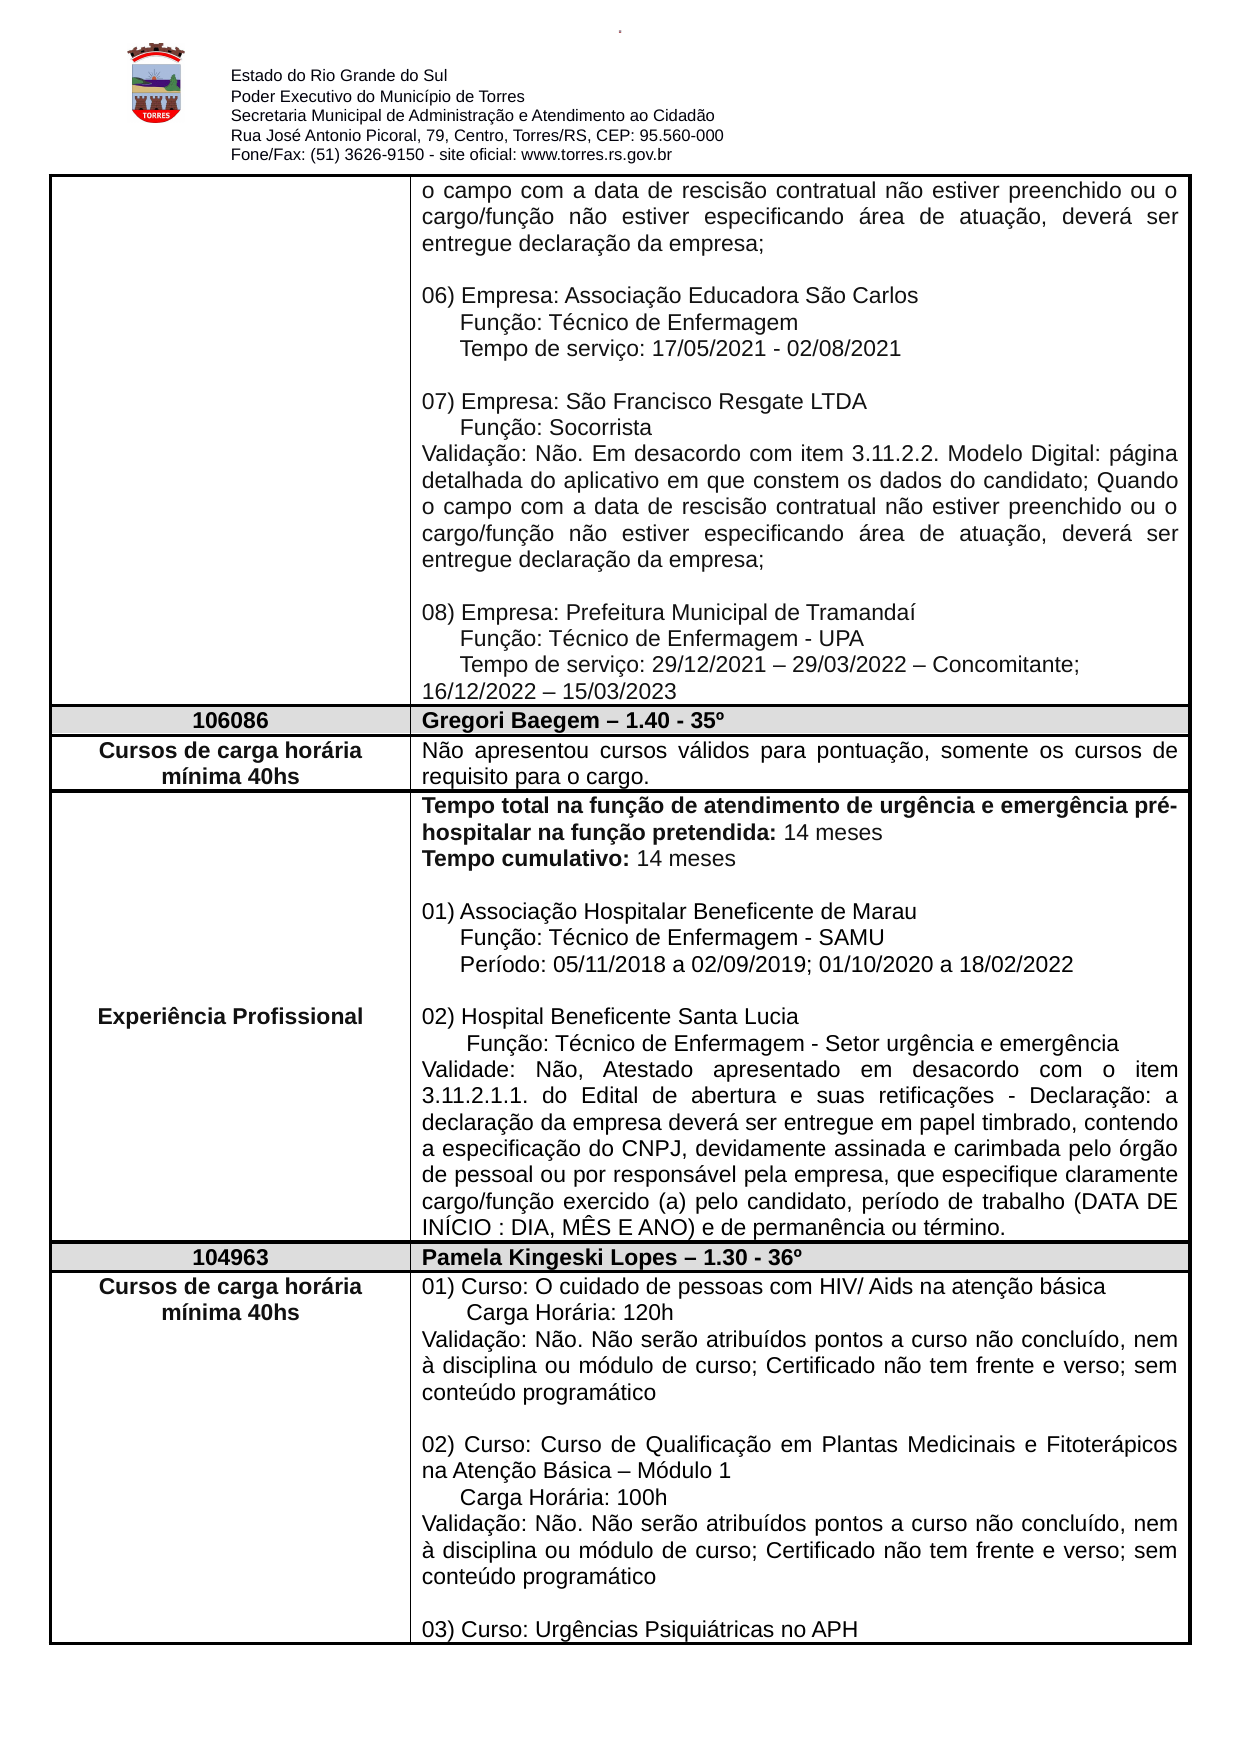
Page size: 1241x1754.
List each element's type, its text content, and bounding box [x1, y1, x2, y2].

table_cell Experiência Profissional [52, 793, 410, 1240]
table_cell 106086 [52, 707, 410, 733]
table_cell Pamela Kingeski Lopes – 1.30 - 36º [411, 1244, 1188, 1270]
table_cell 01) Curso: O cuidado de pessoas com HIV/ Aids na atenção básica Carga Horária: 120h Validação: Não. Não serão atribuídos pontos a curso não concluído, nem à disciplina ou módulo de curso; Certificado não tem frente e verso; sem conteúdo programático 02) Curso: Curso de Qualificação em Plantas Medicinais e Fitoterápicos na Atenção Básica – Módulo 1 Carga Horária: 100h Validação: Não. Não serão atribuídos pontos a curso não concluído, nem à disciplina ou módulo de curso; Certificado não tem frente e verso; sem conteúdo programático 03) Curso: Urgências Psiquiátricas no APH [411, 1273, 1188, 1642]
table_cell o campo com a data de rescisão contratual não estiver preenchido ou o cargo/função não estiver especificando área de atuação, deverá ser entregue declaração da empresa; 06) Empresa: Associação Educadora São Carlos Função: Técnico de Enfermagem Tempo de serviço: 17/05/2021 - 02/08/2021 07) Empresa: São Francisco Resgate LTDA Função: Socorrista Validação: Não. Em desacordo com item 3.11.2.2. Modelo Digital: página detalhada do aplicativo em que constem os dados do candidato; Quando o campo com a data de rescisão contratual não estiver preenchido ou o cargo/função não estiver especificando área de atuação, deverá ser entregue declaração da empresa; 08) Empresa: Prefeitura Municipal de Tramandaí Função: Técnico de Enfermagem - UPA Tempo de serviço: 29/12/2021 – 29/03/2022 – Concomitante; 16/12/2022 – 15/03/2023 [411, 177, 1188, 704]
table_cell Tempo total na função de atendimento de urgência e emergência pré-hospitalar na função pretendida: 14 meses Tempo cumulativo: 14 meses 01) Associação Hospitalar Beneficente de Marau Função: Técnico de Enfermagem - SAMU Período: 05/11/2018 a 02/09/2019; 01/10/2020 a 18/02/2022 02) Hospital Beneficente Santa Lucia Função: Técnico de Enfermagem - Setor urgência e emergência Validade: Não, Atestado apresentado em desacordo com o item 3.11.2.1.1. do Edital de abertura e suas retificações - Declaração: a declaração da empresa deverá ser entregue em papel timbrado, contendo a especificação do CNPJ, devidamente assinada e carimbada pelo órgão de pessoal ou por responsável pela empresa, que especifique claramente cargo/função exercido (a) pelo candidato, período de trabalho (DATA DE INÍCIO : DIA, MÊS E ANO) e de permanência ou término. [411, 793, 1188, 1240]
table_cell Cursos de carga horária mínima 40hs [52, 737, 410, 789]
table_cell [52, 177, 410, 704]
table_cell 104963 [52, 1244, 410, 1270]
table_cell Cursos de carga horária mínima 40hs [52, 1273, 410, 1642]
picture [127, 43, 185, 123]
table_cell Gregori Baegem – 1.40 - 35º [411, 707, 1188, 733]
table_cell Não apresentou cursos válidos para pontuação, somente os cursos de requisito para o cargo. [411, 737, 1188, 789]
